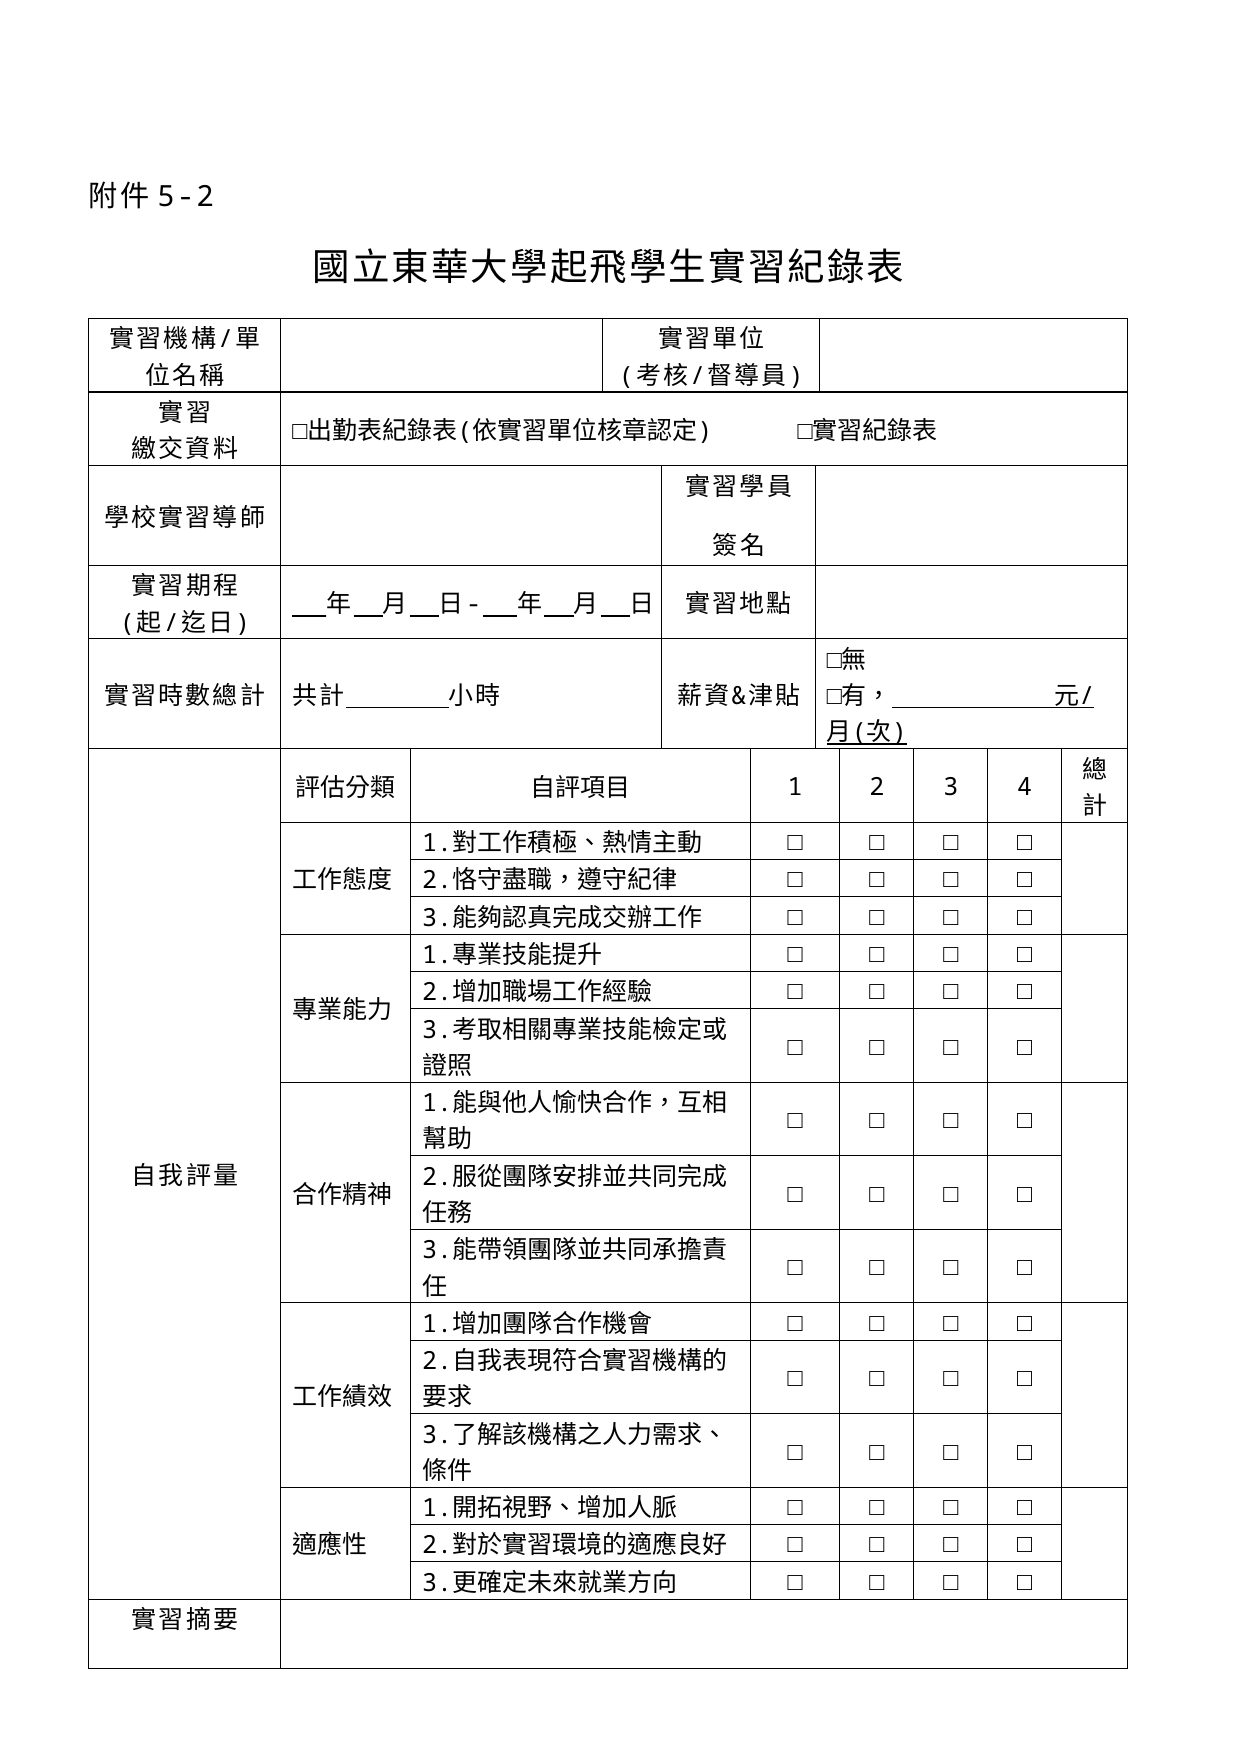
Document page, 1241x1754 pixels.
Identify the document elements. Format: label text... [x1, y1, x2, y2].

table_cell [281, 1600, 1127, 1668]
table_cell 合作精神 [281, 1083, 410, 1302]
table_cell [1062, 1303, 1127, 1487]
table_cell 工作績效 [281, 1303, 410, 1487]
table_cell □ [988, 897, 1061, 933]
table_cell 3.能帶領團隊並共同承擔責任 [411, 1230, 750, 1302]
table_header [281, 319, 602, 391]
table_cell 2 [840, 749, 913, 822]
table_cell □ [914, 897, 987, 933]
table_cell □ [914, 1156, 987, 1229]
table_cell □ [840, 1156, 913, 1229]
table_cell 適應性 [281, 1488, 410, 1598]
table_cell 工作態度 [281, 823, 410, 933]
table_cell □ [914, 1083, 987, 1155]
table_cell 1.增加團隊合作機會 [411, 1303, 750, 1339]
table_cell [1062, 935, 1127, 1082]
table_cell 總計 [1062, 749, 1127, 822]
table_cell □ [751, 1562, 839, 1598]
table_cell □ [751, 860, 839, 896]
table_cell 評估分類 [281, 749, 410, 822]
table_cell 2.自我表現符合實習機構的要求 [411, 1341, 750, 1413]
table_header 實習單位 (考核/督導員) [603, 319, 819, 391]
table_cell □無 □有， 元/月(次) [816, 639, 1127, 748]
table_cell 1.能與他人愉快合作，互相幫助 [411, 1083, 750, 1155]
table_cell [1062, 823, 1127, 933]
table_cell □ [988, 1156, 1061, 1229]
table_cell 3.考取相關專業技能檢定或證照 [411, 1009, 750, 1082]
table_cell 專業能力 [281, 935, 410, 1082]
table_cell □ [988, 1341, 1061, 1413]
table_header [820, 319, 1127, 391]
table_cell □ [751, 1303, 839, 1339]
table_cell □ [914, 935, 987, 971]
table_cell 1.開拓視野、增加人脈 [411, 1488, 750, 1524]
table_cell □ [914, 1230, 987, 1302]
table_cell 1 [751, 749, 839, 822]
text 國立東華大學起飛學生實習紀錄表 [89, 237, 1128, 291]
table_cell □ [988, 1009, 1061, 1082]
table_cell 實習學員 簽名 [662, 466, 815, 565]
table_cell □ [840, 1303, 913, 1339]
table_cell □ [914, 1414, 987, 1487]
table_cell □ [751, 1156, 839, 1229]
table_cell □ [914, 1562, 987, 1598]
table_cell □ [988, 1083, 1061, 1155]
table_cell □ [840, 1230, 913, 1302]
table_cell 薪資&津貼 [662, 639, 815, 748]
table_cell □ [988, 1562, 1061, 1598]
table_cell □ [840, 1562, 913, 1598]
table_cell □ [914, 1303, 987, 1339]
table_cell □ [751, 1341, 839, 1413]
table_cell □ [840, 860, 913, 896]
table_cell □ [751, 1414, 839, 1487]
table_cell 4 [988, 749, 1061, 822]
table_cell □ [840, 1341, 913, 1413]
table_cell 共計 小時 [281, 639, 661, 748]
table_cell □ [988, 972, 1061, 1008]
table_cell □ [751, 935, 839, 971]
table_cell 實習期程 (起/迄日) [89, 566, 280, 638]
table_cell 1.對工作積極、熱情主動 [411, 823, 750, 859]
table_cell □ [914, 1009, 987, 1082]
table_cell □ [988, 1303, 1061, 1339]
table_cell 實習 繳交資料 [89, 393, 280, 465]
table_cell □ [751, 823, 839, 859]
table_cell 實習時數總計 [89, 639, 280, 748]
table_cell 學校實習導師 [89, 466, 280, 565]
table_cell □ [988, 1414, 1061, 1487]
table_cell □ [840, 972, 913, 1008]
table_cell □ [751, 1488, 839, 1524]
table_cell □ [751, 1009, 839, 1082]
table_cell [281, 466, 661, 565]
table_cell □ [840, 1009, 913, 1082]
table_cell □ [914, 1488, 987, 1524]
table_cell □ [914, 1341, 987, 1413]
table_cell □ [840, 1414, 913, 1487]
table_cell [816, 566, 1127, 638]
table_cell □ [751, 1083, 839, 1155]
table_cell □出勤表紀錄表(依實習單位核章認定) □實習紀錄表 [281, 393, 1127, 465]
table_cell 自評項目 [411, 749, 750, 822]
table_cell 2.服從團隊安排並共同完成任務 [411, 1156, 750, 1229]
table_cell □ [751, 1525, 839, 1561]
table_cell □ [840, 935, 913, 971]
table_cell 3.能夠認真完成交辦工作 [411, 897, 750, 933]
table_cell 1.專業技能提升 [411, 935, 750, 971]
table_cell □ [840, 897, 913, 933]
table_cell □ [914, 860, 987, 896]
table_cell [1062, 1083, 1127, 1302]
table_cell 實習地點 [662, 566, 815, 638]
table_cell 實習摘要 [89, 1600, 280, 1668]
table_cell □ [840, 1525, 913, 1561]
table_cell □ [914, 823, 987, 859]
table_cell 3.了解該機構之人力需求、條件 [411, 1414, 750, 1487]
table_cell □ [988, 935, 1061, 971]
table_cell □ [914, 1525, 987, 1561]
table_cell □ [751, 897, 839, 933]
table_cell 自我評量 [89, 749, 280, 1598]
table_cell □ [840, 823, 913, 859]
table_cell □ [751, 972, 839, 1008]
table_cell □ [840, 1083, 913, 1155]
table_cell [816, 466, 1127, 565]
table_cell 2.恪守盡職，遵守紀律 [411, 860, 750, 896]
text 附件5-2 [89, 173, 1128, 215]
table_header 實習機構/單位名稱 [89, 319, 280, 391]
table_cell 3 [914, 749, 987, 822]
table_cell □ [988, 1230, 1061, 1302]
table_cell 2.對於實習環境的適應良好 [411, 1525, 750, 1561]
table_cell □ [988, 1525, 1061, 1561]
table_cell □ [988, 1488, 1061, 1524]
table_cell □ [988, 860, 1061, 896]
table_cell 年 月 日- 年 月 日 [281, 566, 661, 638]
table_cell □ [988, 823, 1061, 859]
table_cell 2.增加職場工作經驗 [411, 972, 750, 1008]
table_cell □ [751, 1230, 839, 1302]
table_cell □ [914, 972, 987, 1008]
table_cell □ [840, 1488, 913, 1524]
table_cell 3.更確定未來就業方向 [411, 1562, 750, 1598]
table_cell [1062, 1488, 1127, 1598]
